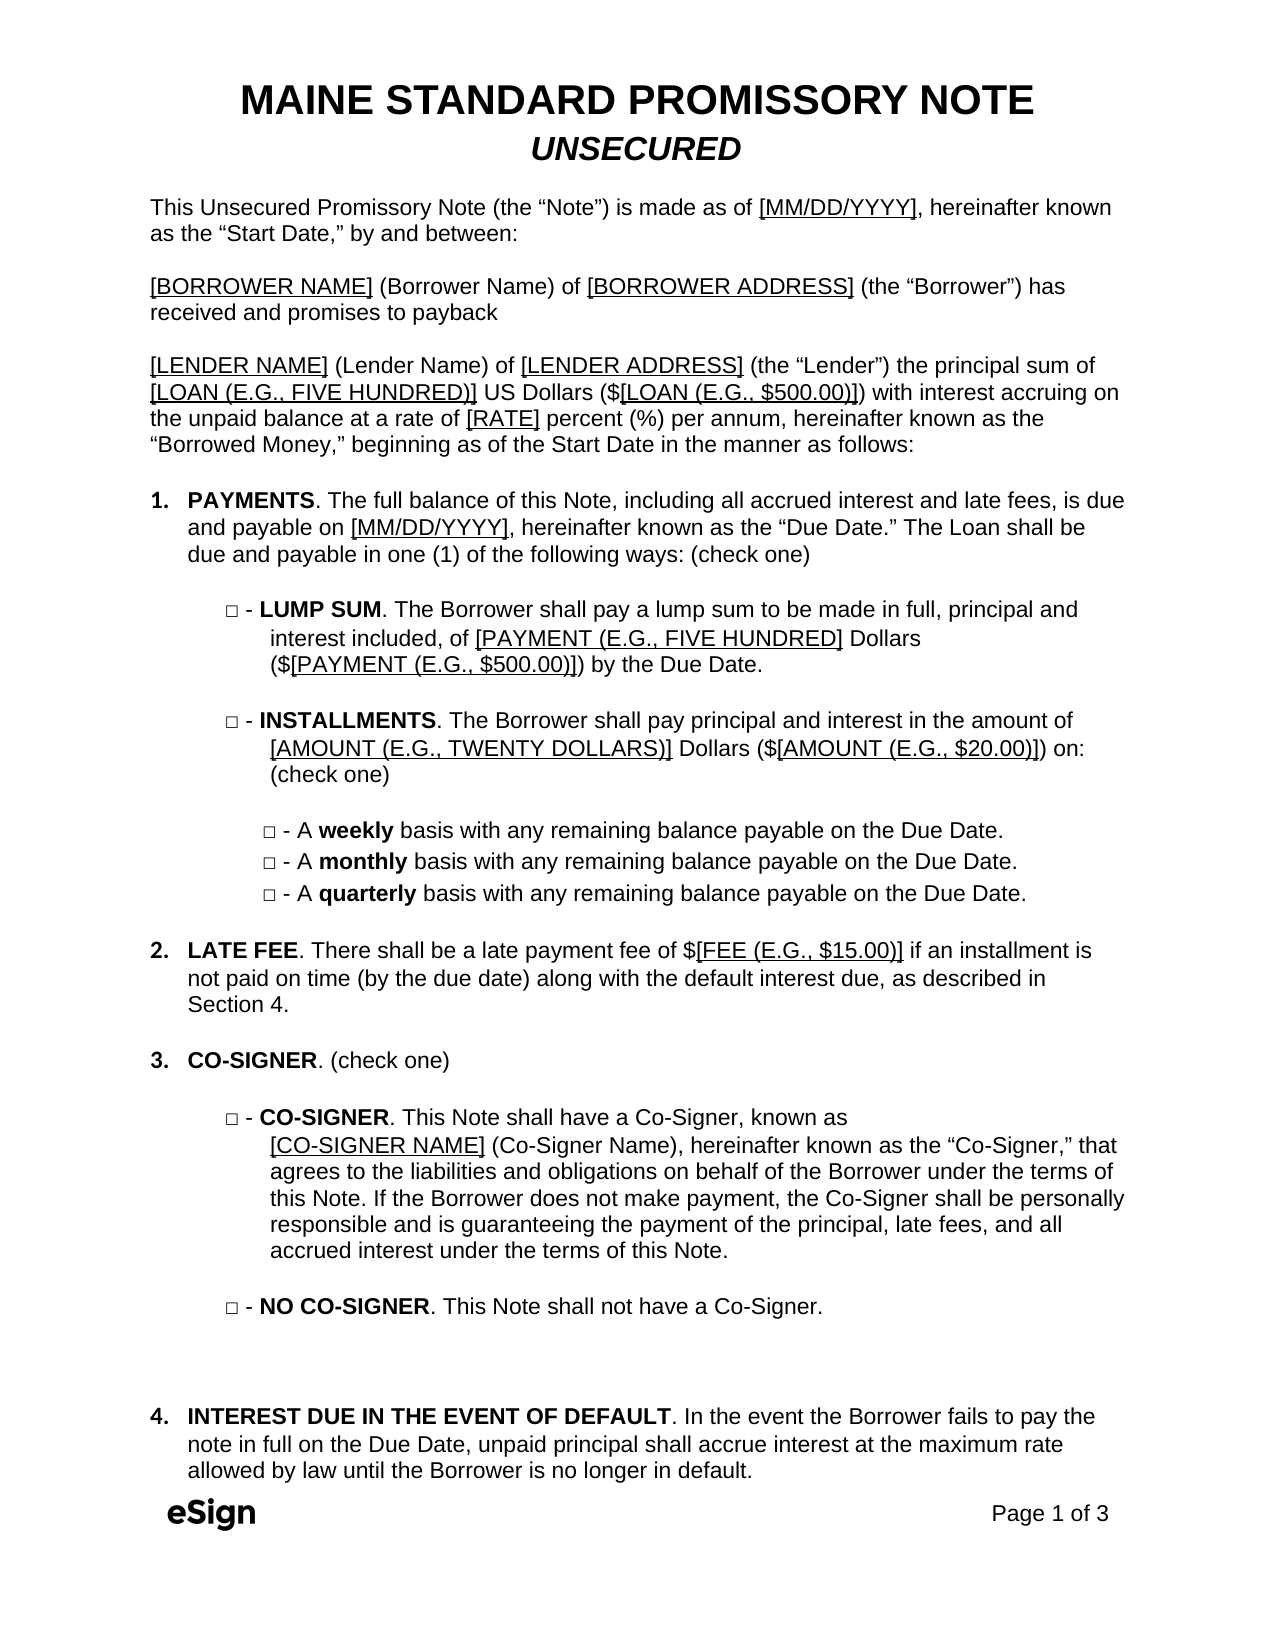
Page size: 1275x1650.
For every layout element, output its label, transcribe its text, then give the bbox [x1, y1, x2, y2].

list INTEREST DUE IN THE EVENT OF DEFAULT. In the event the Borrower fails to pay the note in full on the Due Date, unpaid principal shall accrue interest at the maximum rate allowed by law until the Borrower is no longer in default. [150, 1400, 1125, 1483]
text ☐ - A quarterly basis with any remaining balance payable on the Due Date. [225, 877, 1125, 908]
text interest included, of [PAYMENT (E.G., FIVE HUNDRED] Dollars [270, 625, 1125, 651]
text [AMOUNT (E.G., TWENTY DOLLARS)] Dollars ($[AMOUNT (E.G., $20.00)]) on: (check one) [270, 735, 1125, 788]
text ☐ - INSTALLMENTS. The Borrower shall pay principal and interest in the amount of [225, 704, 1125, 735]
subtitle UNSECURED [150, 129, 1125, 168]
text [CO-SIGNER NAME] (Co-Signer Name), hereinafter known as the “Co-Signer,” that agrees to the liabilities and obligations on behalf of the Borrower under the terms of this Note. If the Borrower does not make payment, the Co-Signer shall be personally responsible and is guaranteeing the payment of the principal, late fees, and all accrued interest under the terms of this Note. [270, 1132, 1125, 1264]
text [LENDER NAME] (Lender Name) of [LENDER ADDRESS] (the “Lender”) the principal sum of [LOAN (E.G., FIVE HUNDRED)] US Dollars ($[LOAN (E.G., $500.00)]) with interest accruing on the unpaid balance at a rate of [RATE] percent (%) per annum, hereinafter known as the “Borrowed Money,” beginning as of the Start Date in the manner as follows: [150, 352, 1125, 457]
text This Unsecured Promissory Note (the “Note”) is made as of [MM/DD/YYYY], hereinafter known as the “Start Date,” by and between: [150, 194, 1125, 247]
text ☐ - NO CO-SIGNER. This Note shall not have a Co-Signer. [225, 1290, 1125, 1321]
list LATE FEE. There shall be a late payment fee of $[FEE (E.G., $15.00)] if an installment is not paid on time (by the due date) along with the default interest due, as described in Section 4. [150, 934, 1125, 1017]
subtitle MAINE STANDARD PROMISSORY NOTE [150, 75, 1125, 123]
text ☐ - CO-SIGNER. This Note shall have a Co-Signer, known as [225, 1101, 1125, 1132]
text ☐ - LUMP SUM. The Borrower shall pay a lump sum to be made in full, principal and [225, 593, 1125, 625]
text ($[PAYMENT (E.G., $500.00)]) by the Due Date. [270, 651, 1125, 677]
list CO-SIGNER. (check one) [150, 1044, 1125, 1074]
text [BORROWER NAME] (Borrower Name) of [BORROWER ADDRESS] (the “Borrower”) has received and promises to payback [150, 273, 1125, 326]
text ☐ - A weekly basis with any remaining balance payable on the Due Date. [225, 814, 1125, 845]
text ☐ - A monthly basis with any remaining balance payable on the Due Date. [225, 845, 1125, 877]
list PAYMENTS. The full balance of this Note, including all accrued interest and late fees, is due and payable on [MM/DD/YYYY], hereinafter known as the “Due Date.” The Loan shall be due and payable in one (1) of the following ways: (check one) [150, 484, 1125, 567]
